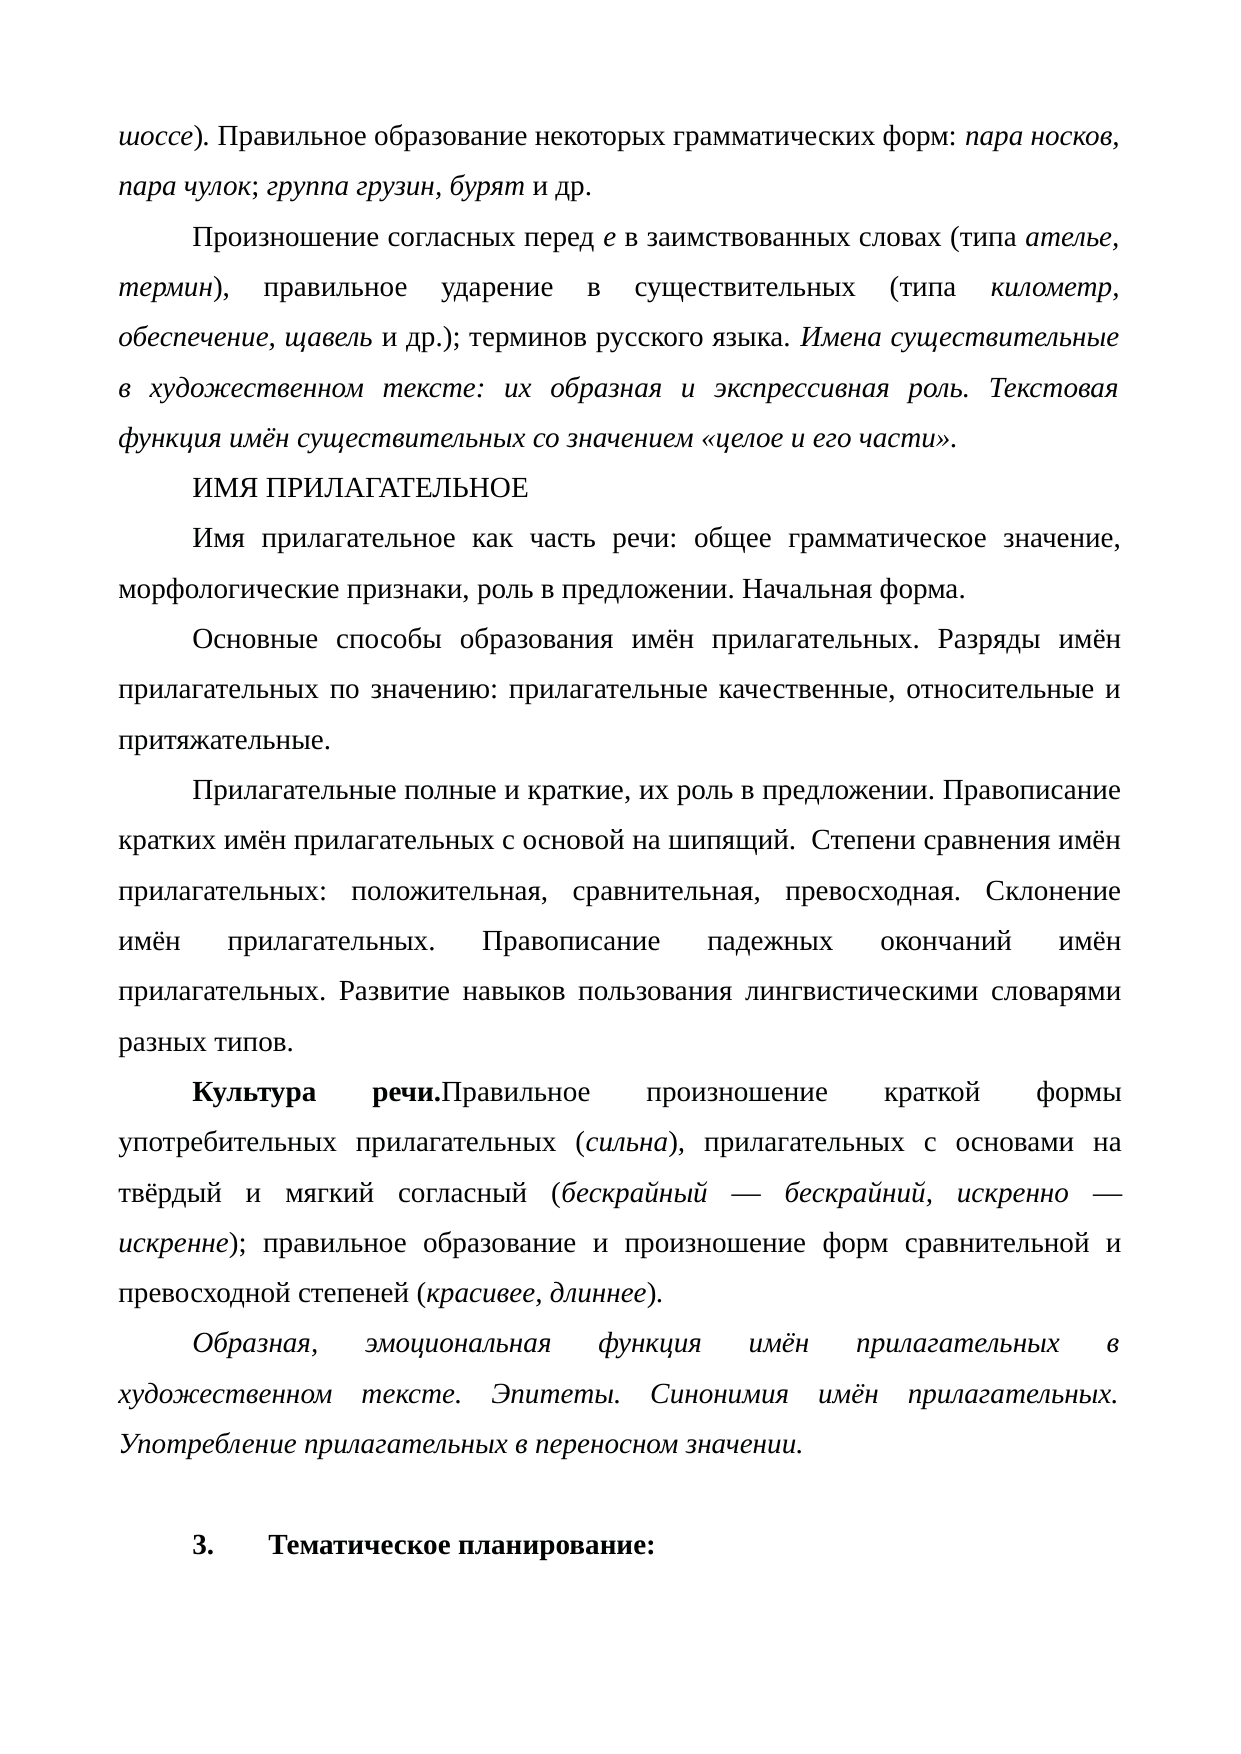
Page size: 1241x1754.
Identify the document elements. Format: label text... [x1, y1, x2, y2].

text Произношение согласных перед е в заимствованных словах (типа ателье, термин), правильное ударение в существительных (типа километр, обеспечение, щавель и др.); терминов русского языка. Имена существительные в художественном тексте: их образная и экспрессивная роль. Текстовая функция имён существительных со значением «целое и его части». [118, 219, 1122, 453]
text Имя прилагательное как часть речи: общее грамматическое значение, морфологические признаки, роль в предложении. Начальная форма. [118, 521, 1122, 604]
text Основные способы образования имён прилагательных. Разряды имён прилагательных по значению: прилагательные качественные, относительные и притяжательные. [118, 621, 1122, 755]
text ИМЯ ПРИЛАГАТЕЛЬНОЕ [118, 470, 1122, 504]
text Культура речи.Правильное произношение краткой формы употребительных прилагательных (сильна), прилагательных с основами на твёрдый и мягкий согласный (бескрайный — бескрайний, искренно — искренне); правильное образование и произношение форм сравнительной и превосходной степеней (красивее, длиннее). [118, 1074, 1122, 1309]
text Образная, эмоциональная функция имён прилагательных в художественном тексте. Эпитеты. Синонимия имён прилагательных. Употребление прилагательных в переносном значении. [118, 1326, 1122, 1460]
list Тематическое планирование: [118, 1527, 1122, 1560]
text шоссе). Правильное образование некоторых грамматических форм: пара носков, пара чулок; группа грузин, бурят и др. [118, 118, 1122, 202]
text Прилагательные полные и краткие, их роль в предложении. Правописание кратких имён прилагательных с основой на шипящий. Степени сравнения имён прилагательных: положительная, сравнительная, превосходная. Склонение имён прилагательных. Правописание падежных окончаний имён прилагательных. Развитие навыков пользования лингвистическими словарями разных типов. [118, 772, 1122, 1057]
